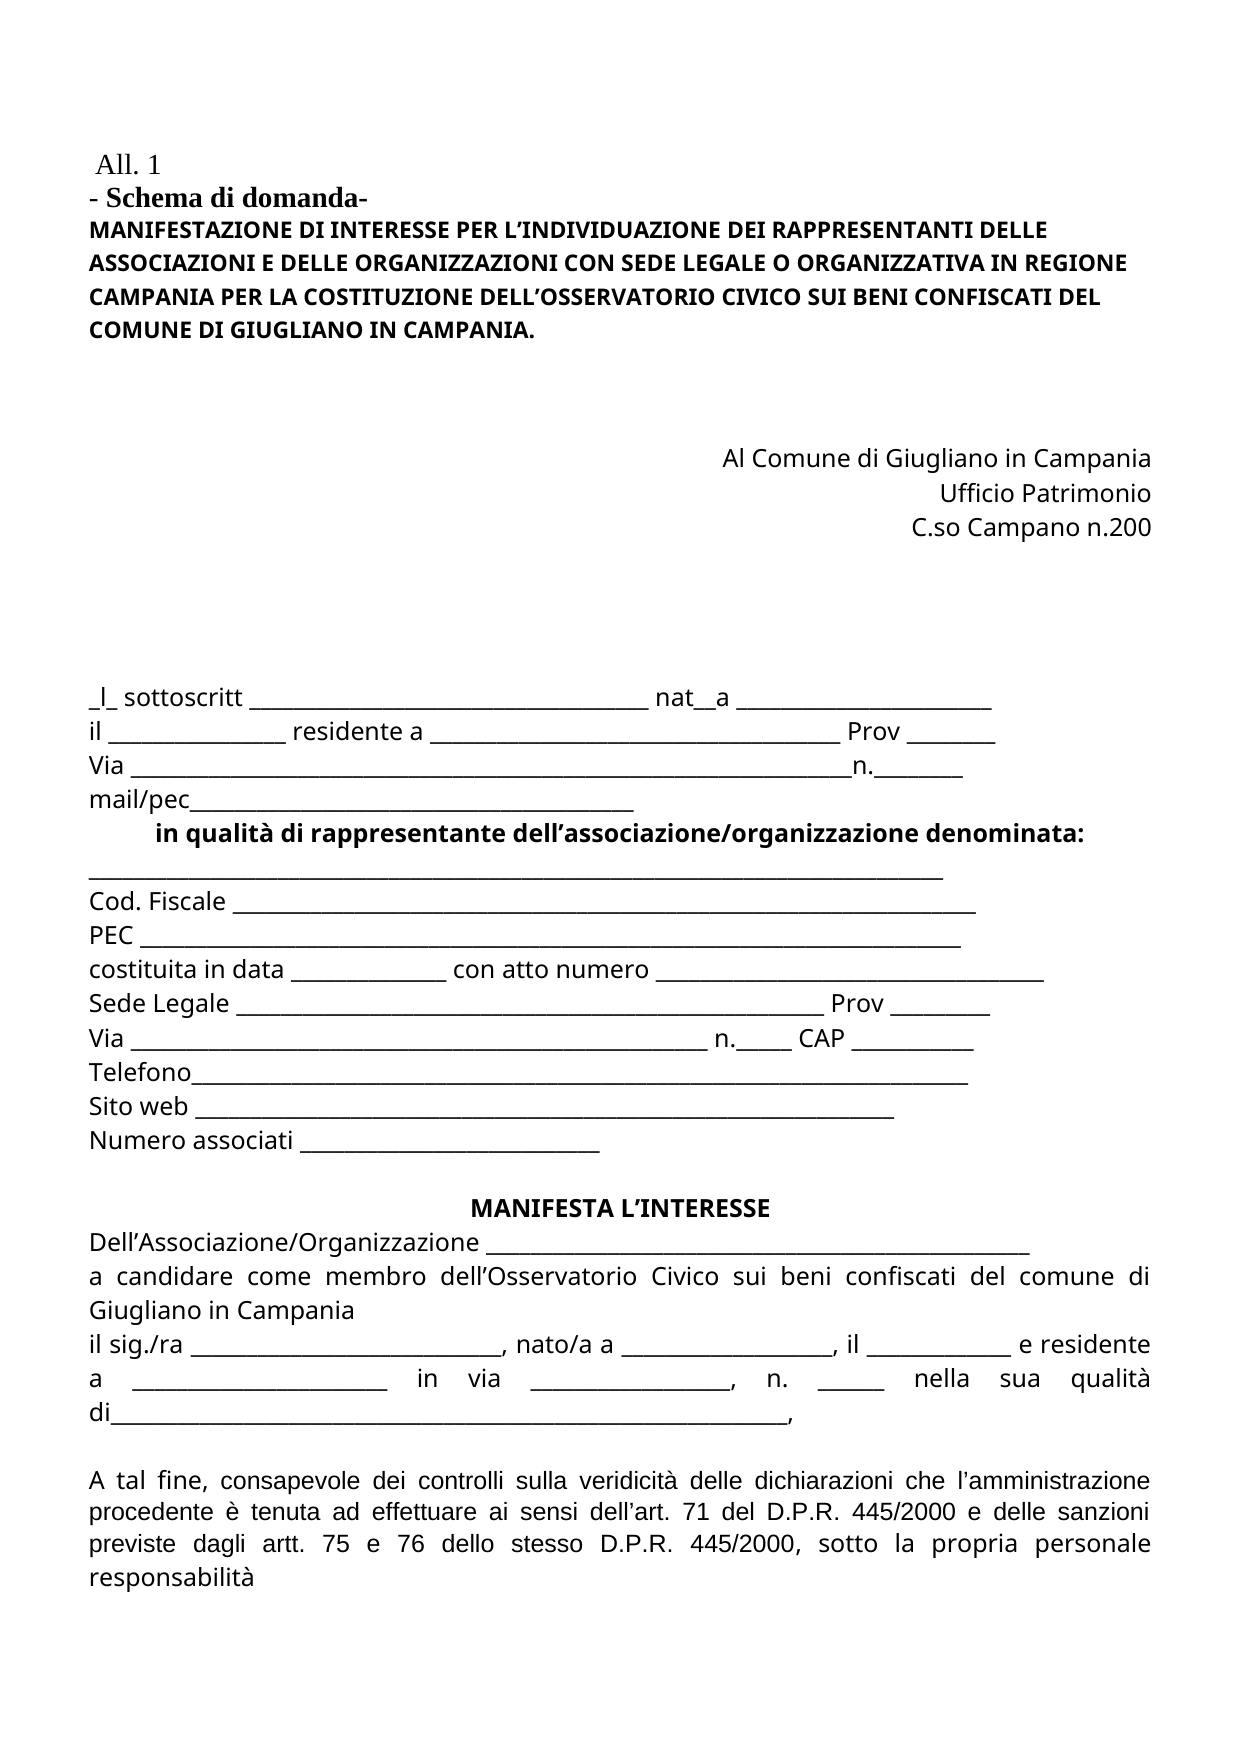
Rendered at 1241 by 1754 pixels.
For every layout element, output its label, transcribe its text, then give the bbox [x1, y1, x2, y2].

text il sig./ra ____________________________, nato/a a ___________________, il _____________ e residente a _______________________ in via __________________, n. ______ nella sua qualità di_____________________________________________________________, [89, 1327, 1152, 1429]
text Telefono______________________________________________________________________ [89, 1054, 1152, 1088]
text Al Comune di Giugliano in Campania [89, 441, 1152, 475]
text Sito web _______________________________________________________________ [89, 1088, 1152, 1122]
text mail/pec________________________________________ [89, 782, 1152, 816]
text Cod. Fiscale ___________________________________________________________________ [89, 884, 1152, 918]
text a candidare come membro dell’Osservatorio Civico sui beni confiscati del comune di Giugliano in Campania [89, 1259, 1152, 1327]
text il ________________ residente a _____________________________________ Prov ________ [89, 714, 1152, 748]
text Via ____________________________________________________ n._____ CAP ___________ [89, 1020, 1152, 1054]
text A tal fine, consapevole dei controlli sulla veridicità delle dichiarazioni che l’amministrazione procedente è tenuta ad effettuare ai sensi dell’art. 71 del D.P.R. 445/2000 e delle sanzioni previste dagli artt. 75 e 76 dello stesso D.P.R. 445/2000, sotto la propria personale responsabilità [89, 1463, 1152, 1594]
text Dell’Associazione/Organizzazione _________________________________________________ [89, 1224, 1152, 1259]
text Numero associati ___________________________ [89, 1122, 1152, 1156]
text C.so Campano n.200 [89, 509, 1152, 543]
text _l_ sottoscritt ____________________________________ nat__a _______________________ [89, 679, 1152, 714]
text PEC __________________________________________________________________________ [89, 918, 1152, 952]
text All. 1 [89, 147, 1152, 180]
text _____________________________________________________________________________ [89, 850, 1152, 884]
text Sede Legale _____________________________________________________ Prov _________ [89, 986, 1152, 1020]
text - Schema di domanda- [89, 180, 1152, 214]
text costituita in data ______________ con atto numero ___________________________________ [89, 952, 1152, 986]
text MANIFESTAZIONE DI INTERESSE PER L’INDIVIDUAZIONE DEI RAPPRESENTANTI DELLE ASSOCIAZIONI E DELLE ORGANIZZAZIONI CON SEDE LEGALE O ORGANIZZATIVA IN REGIONE CAMPANIA PER LA COSTITUZIONE DELL’OSSERVATORIO CIVICO SUI BENI CONFISCATI DEL COMUNE DI GIUGLIANO IN CAMPANIA. [89, 214, 1152, 346]
text MANIFESTA L’INTERESSE [89, 1191, 1152, 1224]
text in qualità di rappresentante dell’associazione/organizzazione denominata: [89, 816, 1152, 850]
text Via _________________________________________________________________n.________ [89, 748, 1152, 782]
text Ufficio Patrimonio [89, 475, 1152, 509]
